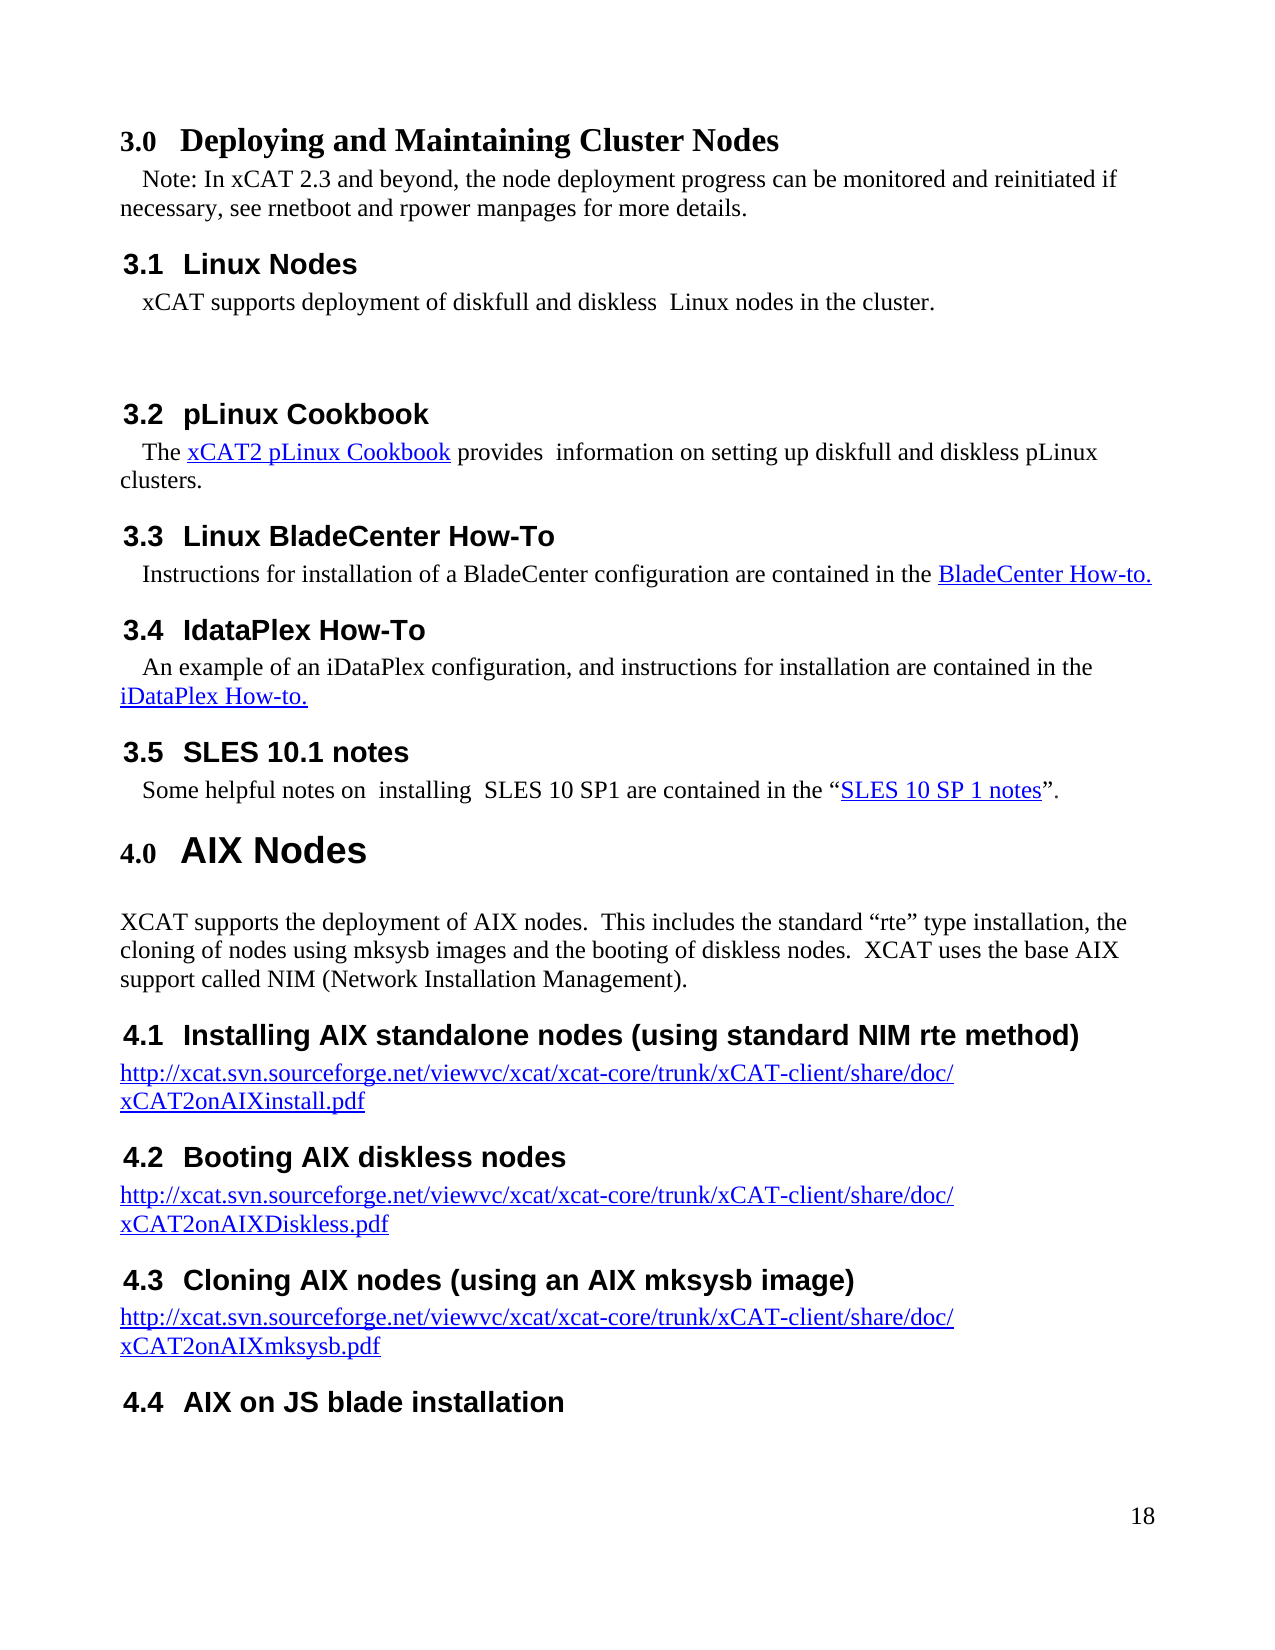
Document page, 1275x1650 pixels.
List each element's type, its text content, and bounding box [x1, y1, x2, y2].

subtitle IdataPlex How-To [123, 613, 1155, 646]
text Some helpful notes on installing SLES 10 SP1 are contained in the “SLES 10 SP 1 notes”. [120, 775, 1155, 803]
subtitle AIX Nodes [120, 828, 1155, 872]
subtitle AIX on JS blade installation [123, 1385, 1155, 1418]
text http://xcat.svn.sourceforge.net/viewvc/xcat/xcat-core/trunk/xCAT-client/share/doc/xCAT2onAIXDiskless.pdf [120, 1180, 1155, 1237]
subtitle Linux BladeCenter How-To [123, 519, 1155, 553]
text xCAT supports deployment of diskfull and diskless Linux nodes in the cluster. [120, 287, 1155, 316]
text XCAT supports the deployment of AIX nodes. This includes the standard “rte” type installation, the cloning of nodes using mksysb images and the booting of diskless nodes. XCAT uses the base AIX support called NIM (Network Installation Management). [120, 907, 1155, 993]
subtitle pLinux Cookbook [123, 397, 1155, 430]
subtitle Installing AIX standalone nodes (using standard NIM rte method) [123, 1018, 1155, 1051]
text The xCAT2 pLinux Cookbook provides information on setting up diskfull and diskless pLinux clusters. [120, 437, 1155, 494]
text Note: In xCAT 2.3 and beyond, the node deployment progress can be monitored and reinitiated if necessary, see rnetboot and rpower manpages for more details. [120, 164, 1155, 222]
text http://xcat.svn.sourceforge.net/viewvc/xcat/xcat-core/trunk/xCAT-client/share/doc/xCAT2onAIXmksysb.pdf [120, 1302, 1155, 1360]
subtitle Deploying and Maintaining Cluster Nodes [120, 120, 1155, 158]
text http://xcat.svn.sourceforge.net/viewvc/xcat/xcat-core/trunk/xCAT-client/share/doc/xCAT2onAIXinstall.pdf [120, 1058, 1155, 1115]
text Instructions for installation of a BladeCenter configuration are contained in the BladeCenter How-to. [120, 559, 1155, 588]
subtitle Cloning AIX nodes (using an AIX mksysb image) [123, 1262, 1155, 1296]
text An example of an iDataPlex configuration, and instructions for installation are contained in the iDataPlex How-to. [120, 652, 1155, 710]
subtitle SLES 10.1 notes [123, 735, 1155, 768]
subtitle Booting AIX diskless nodes [123, 1140, 1155, 1174]
subtitle Linux Nodes [123, 247, 1155, 281]
